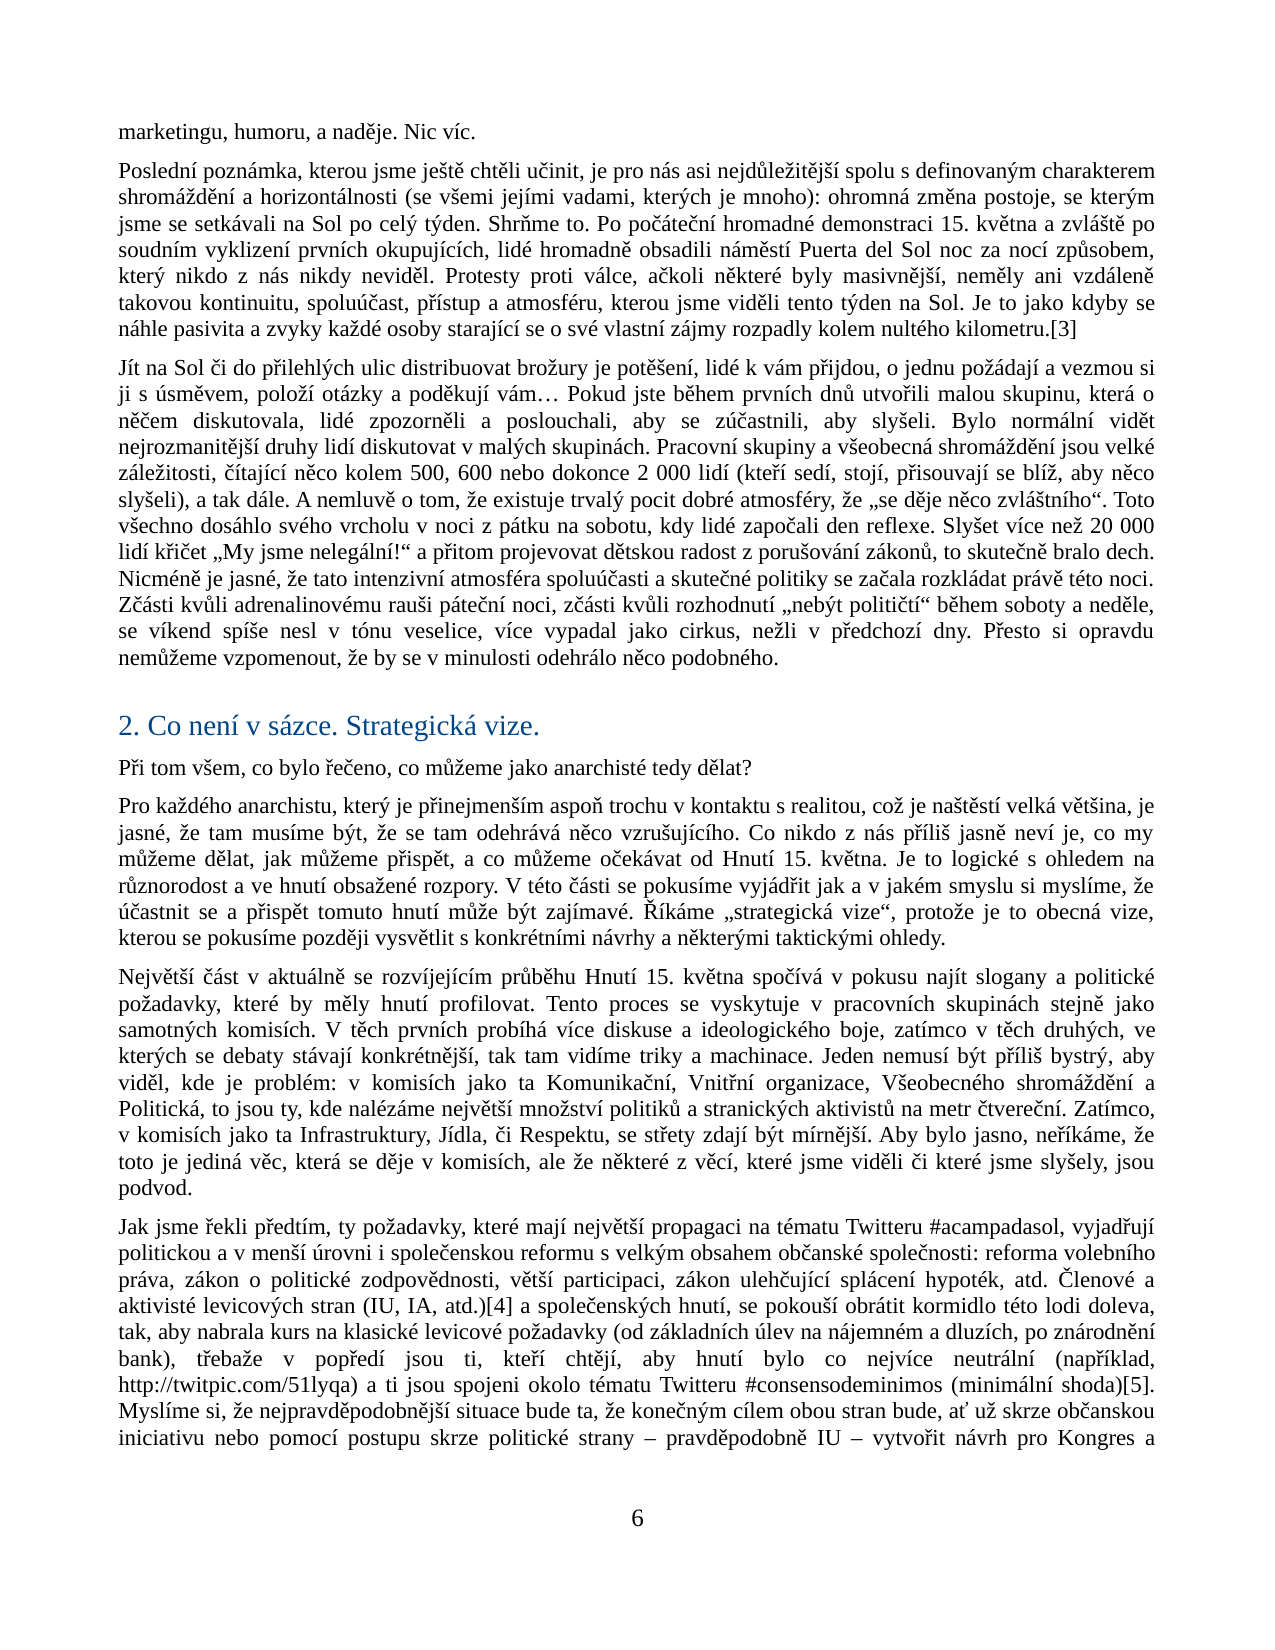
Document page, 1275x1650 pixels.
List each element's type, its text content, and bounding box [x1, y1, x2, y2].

text Jít na Sol či do přilehlých ulic distribuovat brožury je potěšení, lidé k vám přijdou, o jednu požádají a vezmou si ji s úsměvem, položí otázky a poděkují vám… Pokud jste během prvních dnů utvořili malou skupinu, která o něčem diskutovala, lidé zpozorněli a poslouchali, aby se zúčastnili, aby slyšeli. Bylo normální vidět nejrozmanitější druhy lidí diskutovat v malých skupinách. Pracovní skupiny a všeobecná shromáždění jsou velké záležitosti, čítající něco kolem 500, 600 nebo dokonce 2 000 lidí (kteří sedí, stojí, přisouvají se blíž, aby něco slyšeli), a tak dále. A nemluvě o tom, že existuje trvalý pocit dobré atmosféry, že „se děje něco zvláštního“. Toto všechno dosáhlo svého vrcholu v noci z pátku na sobotu, kdy lidé započali den reflexe. Slyšet více než 20 000 lidí křičet „My jsme nelegální!“ a přitom projevovat dětskou radost z porušování zákonů, to skutečně bralo dech. Nicméně je jasné, že tato intenzivní atmosféra spoluúčasti a skutečné politiky se začala rozkládat právě této noci. Zčásti kvůli adrenalinovému rauši páteční noci, zčásti kvůli rozhodnutí „nebýt političtí“ během soboty a neděle, se víkend spíše nesl v tónu veselice, více vypadal jako cirkus, nežli v předchozí dny. Přesto si opravdu nemůžeme vzpomenout, že by se v minulosti odehrálo něco podobného. [118, 354, 1157, 670]
text marketingu, humoru, a naděje. Nic víc. [118, 118, 1157, 144]
text Největší část v aktuálně se rozvíjejícím průběhu Hnutí 15. května spočívá v pokusu najít slogany a politické požadavky, které by měly hnutí profilovat. Tento proces se vyskytuje v pracovních skupinách stejně jako samotných komisích. V těch prvních probíhá více diskuse a ideologického boje, zatímco v těch druhých, ve kterých se debaty stávají konkrétnější, tak tam vidíme triky a machinace. Jeden nemusí být příliš bystrý, aby viděl, kde je problém: v komisích jako ta Komunikační, Vnitřní organizace, Všeobecného shromáždění a Politická, to jsou ty, kde nalézáme největší množství politiků a stranických aktivistů na metr čtvereční. Zatímco, v komisích jako ta Infrastruktury, Jídla, či Respektu, se střety zdají být mírnější. Aby bylo jasno, neříkáme, že toto je jediná věc, která se děje v komisích, ale že některé z věcí, které jsme viděli či které jsme slyšely, jsou podvod. [118, 963, 1157, 1200]
text Poslední poznámka, kterou jsme ještě chtěli učinit, je pro nás asi nejdůležitější spolu s definovaným charakterem shromáždění a horizontálnosti (se všemi jejími vadami, kterých je mnoho): ohromná změna postoje, se kterým jsme se setkávali na Sol po celý týden. Shrňme to. Po počáteční hromadné demonstraci 15. května a zvláště po soudním vyklizení prvních okupujících, lidé hromadně obsadili náměstí Puerta del Sol noc za nocí způsobem, který nikdo z nás nikdy neviděl. Protesty proti válce, ačkoli některé byly masivnější, neměly ani vzdáleně takovou kontinuitu, spoluúčast, přístup a atmosféru, kterou jsme viděli tento týden na Sol. Je to jako kdyby se náhle pasivita a zvyky každé osoby starající se o své vlastní zájmy rozpadly kolem nultého kilometru.[3] [118, 157, 1157, 341]
text Jak jsme řekli předtím, ty požadavky, které mají největší propagaci na tématu Twitteru #acampadasol, vyjadřují politickou a v menší úrovni i společenskou reformu s velkým obsahem občanské společnosti: reforma volebního práva, zákon o politické zodpovědnosti, větší participaci, zákon ulehčující splácení hypoték, atd. Členové a aktivisté levicových stran (IU, IA, atd.)[4] a společenských hnutí, se pokouší obrátit kormidlo této lodi doleva, tak, aby nabrala kurs na klasické levicové požadavky (od základních úlev na nájemném a dluzích, po znárodnění bank), třebaže v popředí jsou ti, kteří chtějí, aby hnutí bylo co nejvíce neutrální (například, http://twitpic.com/51lyqa) a ti jsou spojeni okolo tématu Twitteru #consensodeminimos (minimální shoda)[5]. Myslíme si, že nejpravděpodobnější situace bude ta, že konečným cílem obou stran bude, ať už skrze občanskou iniciativu nebo pomocí postupu skrze politické strany – pravděpodobně IU – vytvořit návrh pro Kongres a [118, 1213, 1157, 1450]
subtitle 2. Co není v sázce. Strategická vize. [118, 708, 1157, 741]
text Pro každého anarchistu, který je přinejmenším aspoň trochu v kontaktu s realitou, což je naštěstí velká většina, je jasné, že tam musíme být, že se tam odehrává něco vzrušujícího. Co nikdo z nás příliš jasně neví je, co my můžeme dělat, jak můžeme přispět, a co můžeme očekávat od Hnutí 15. května. Je to logické s ohledem na různorodost a ve hnutí obsažené rozpory. V této části se pokusíme vyjádřit jak a v jakém smyslu si myslíme, že účastnit se a přispět tomuto hnutí může být zajímavé. Říkáme „strategická vize“, protože je to obecná vize, kterou se pokusíme později vysvětlit s konkrétními návrhy a některými taktickými ohledy. [118, 793, 1157, 951]
text Při tom všem, co bylo řečeno, co můžeme jako anarchisté tedy dělat? [118, 754, 1157, 780]
